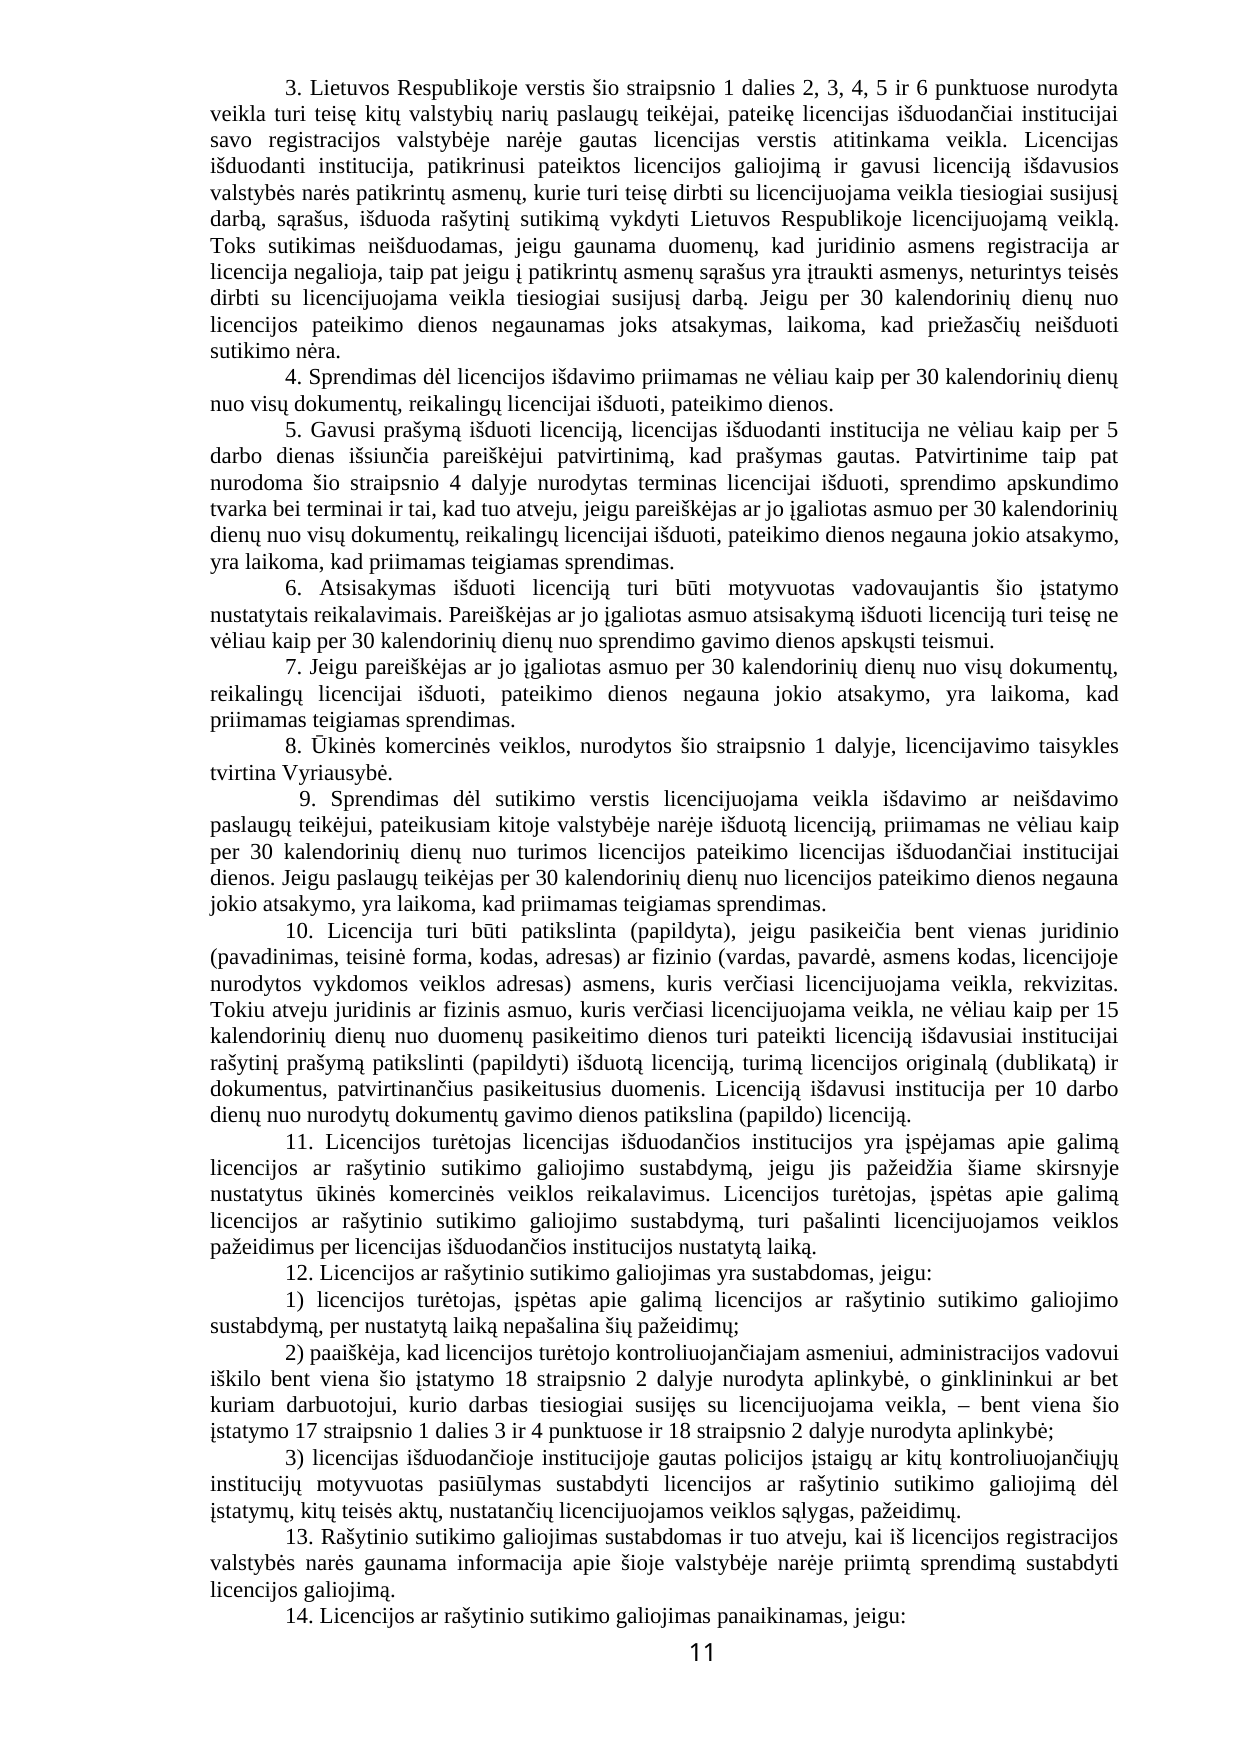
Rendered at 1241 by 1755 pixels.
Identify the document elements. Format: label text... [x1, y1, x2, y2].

text 3. Lietuvos Respublikoje verstis šio straipsnio 1 dalies 2, 3, 4, 5 ir 6 punktuose nurodyta veikla turi teisę kitų valstybių narių paslaugų teikėjai, pateikę licencijas išduodančiai institucijai savo registracijos valstybėje narėje gautas licencijas verstis atitinkama veikla. Licencijas išduodanti institucija, patikrinusi pateiktos licencijos galiojimą ir gavusi licenciją išdavusios valstybės narės patikrintų asmenų, kurie turi teisę dirbti su licencijuojama veikla tiesiogiai susijusį darbą, sąrašus, išduoda rašytinį sutikimą vykdyti Lietuvos Respublikoje licencijuojamą veiklą. Toks sutikimas neišduodamas, jeigu gaunama duomenų, kad juridinio asmens registracija ar licencija negalioja, taip pat jeigu į patikrintų asmenų sąrašus yra įtraukti asmenys, neturintys teisės dirbti su licencijuojama veikla tiesiogiai susijusį darbą. Jeigu per 30 kalendorinių dienų nuo licencijos pateikimo dienos negaunamas joks atsakymas, laikoma, kad priežasčių neišduoti sutikimo nėra. [210, 73, 1120, 363]
text 14. Licencijos ar rašytinio sutikimo galiojimas panaikinamas, jeigu: [210, 1602, 1120, 1628]
text 6. Atsisakymas išduoti licenciją turi būti motyvuotas vadovaujantis šio įstatymo nustatytais reikalavimais. Pareiškėjas ar jo įgaliotas asmuo atsisakymą išduoti licenciją turi teisę ne vėliau kaip per 30 kalendorinių dienų nuo sprendimo gavimo dienos apskųsti teismui. [210, 574, 1120, 653]
text 4. Sprendimas dėl licencijos išdavimo priimamas ne vėliau kaip per 30 kalendorinių dienų nuo visų dokumentų, reikalingų licencijai išduoti, pateikimo dienos. [210, 363, 1120, 416]
text 11. Licencijos turėtojas licencijas išduodančios institucijos yra įspėjamas apie galimą licencijos ar rašytinio sutikimo galiojimo sustabdymą, jeigu jis pažeidžia šiame skirsnyje nustatytus ūkinės komercinės veiklos reikalavimus. Licencijos turėtojas, įspėtas apie galimą licencijos ar rašytinio sutikimo galiojimo sustabdymą, turi pašalinti licencijuojamos veiklos pažeidimus per licencijas išduodančios institucijos nustatytą laiką. [210, 1128, 1120, 1259]
text 3) licencijas išduodančioje institucijoje gautas policijos įstaigų ar kitų kontroliuojančiųjų institucijų motyvuotas pasiūlymas sustabdyti licencijos ar rašytinio sutikimo galiojimą dėl įstatymų, kitų teisės aktų, nustatančių licencijuojamos veiklos sąlygas, pažeidimų. [210, 1444, 1120, 1523]
text 5. Gavusi prašymą išduoti licenciją, licencijas išduodanti institucija ne vėliau kaip per 5 darbo dienas išsiunčia pareiškėjui patvirtinimą, kad prašymas gautas. Patvirtinime taip pat nurodoma šio straipsnio 4 dalyje nurodytas terminas licencijai išduoti, sprendimo apskundimo tvarka bei terminai ir tai, kad tuo atveju, jeigu pareiškėjas ar jo įgaliotas asmuo per 30 kalendorinių dienų nuo visų dokumentų, reikalingų licencijai išduoti, pateikimo dienos negauna jokio atsakymo, yra laikoma, kad priimamas teigiamas sprendimas. [210, 416, 1120, 574]
text 8. Ūkinės komercinės veiklos, nurodytos šio straipsnio 1 dalyje, licencijavimo taisykles tvirtina Vyriausybė. [210, 732, 1120, 785]
text 9. Sprendimas dėl sutikimo verstis licencijuojama veikla išdavimo ar neišdavimo paslaugų teikėjui, pateikusiam kitoje valstybėje narėje išduotą licenciją, priimamas ne vėliau kaip per 30 kalendorinių dienų nuo turimos licencijos pateikimo licencijas išduodančiai institucijai dienos. Jeigu paslaugų teikėjas per 30 kalendorinių dienų nuo licencijos pateikimo dienos negauna jokio atsakymo, yra laikoma, kad priimamas teigiamas sprendimas. [210, 785, 1120, 917]
text 2) paaiškėja, kad licencijos turėtojo kontroliuojančiajam asmeniui, administracijos vadovui iškilo bent viena šio įstatymo 18 straipsnio 2 dalyje nurodyta aplinkybė, o ginklininkui ar bet kuriam darbuotojui, kurio darbas tiesiogiai susijęs su licencijuojama veikla, – bent viena šio įstatymo 17 straipsnio 1 dalies 3 ir 4 punktuose ir 18 straipsnio 2 dalyje nurodyta aplinkybė; [210, 1338, 1120, 1444]
text 1) licencijos turėtojas, įspėtas apie galimą licencijos ar rašytinio sutikimo galiojimo sustabdymą, per nustatytą laiką nepašalina šių pažeidimų; [210, 1286, 1120, 1338]
text 7. Jeigu pareiškėjas ar jo įgaliotas asmuo per 30 kalendorinių dienų nuo visų dokumentų, reikalingų licencijai išduoti, pateikimo dienos negauna jokio atsakymo, yra laikoma, kad priimamas teigiamas sprendimas. [210, 653, 1120, 732]
text 12. Licencijos ar rašytinio sutikimo galiojimas yra sustabdomas, jeigu: [210, 1259, 1120, 1286]
text 10. Licencija turi būti patikslinta (papildyta), jeigu pasikeičia bent vienas juridinio (pavadinimas, teisinė forma, kodas, adresas) ar fizinio (vardas, pavardė, asmens kodas, licencijoje nurodytos vykdomos veiklos adresas) asmens, kuris verčiasi licencijuojama veikla, rekvizitas. Tokiu atveju juridinis ar fizinis asmuo, kuris verčiasi licencijuojama veikla, ne vėliau kaip per 15 kalendorinių dienų nuo duomenų pasikeitimo dienos turi pateikti licenciją išdavusiai institucijai rašytinį prašymą patikslinti (papildyti) išduotą licenciją, turimą licencijos originalą (dublikatą) ir dokumentus, patvirtinančius pasikeitusius duomenis. Licenciją išdavusi institucija per 10 darbo dienų nuo nurodytų dokumentų gavimo dienos patikslina (papildo) licenciją. [210, 917, 1120, 1128]
text 13. Rašytinio sutikimo galiojimas sustabdomas ir tuo atveju, kai iš licencijos registracijos valstybės narės gaunama informacija apie šioje valstybėje narėje priimtą sprendimą sustabdyti licencijos galiojimą. [210, 1523, 1120, 1602]
